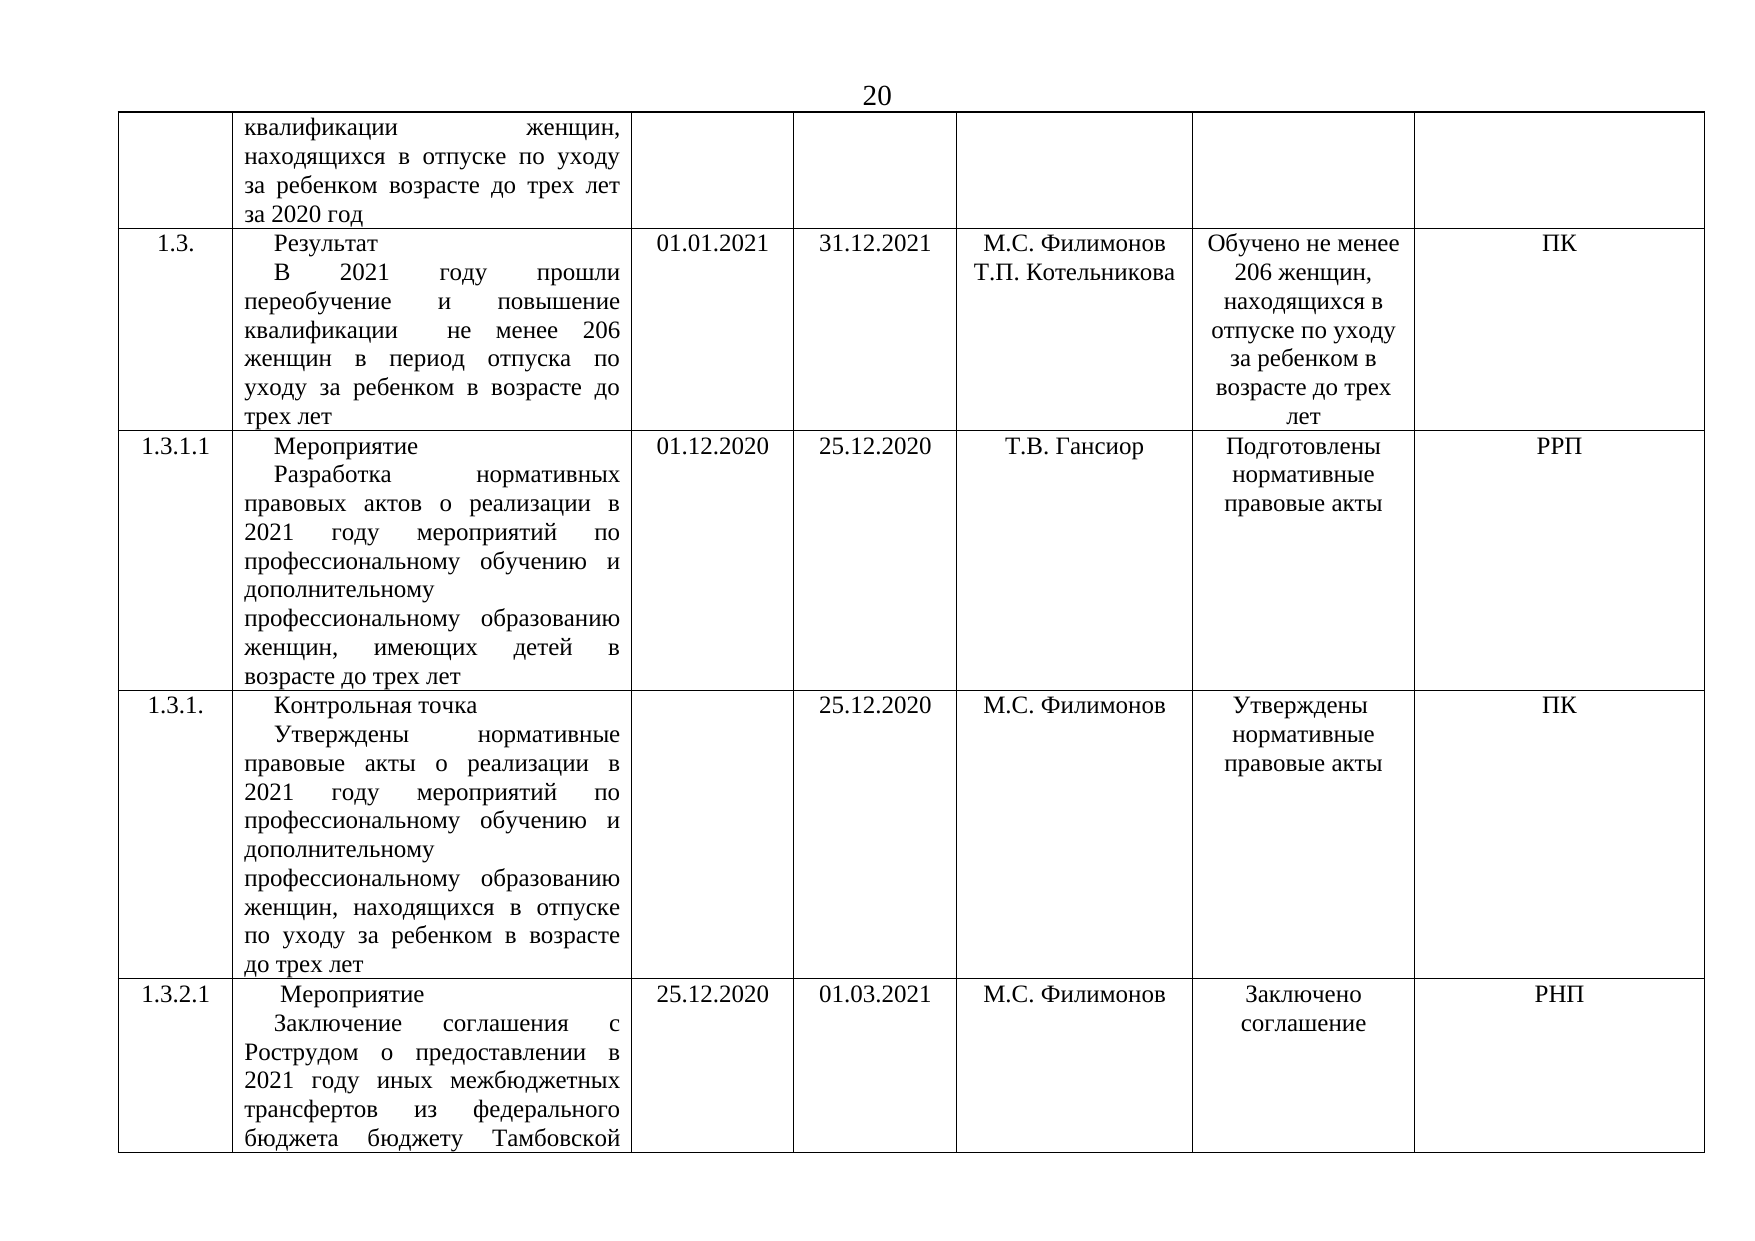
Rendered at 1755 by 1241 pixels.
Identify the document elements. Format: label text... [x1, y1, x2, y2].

table_cell Заключено соглашение [1193, 979, 1414, 1152]
table_cell ПК [1415, 229, 1704, 430]
table_cell РРП [1415, 431, 1704, 689]
table_cell 25.12.2020 [794, 431, 956, 689]
table_cell [119, 113, 232, 227]
table_cell [794, 113, 956, 227]
table_cell 1.3. [119, 229, 232, 430]
table_cell М.С. Филимонов Т.П. Котельникова [957, 229, 1192, 430]
table_cell [632, 691, 793, 978]
table_cell Результат В 2021 году прошли переобучение и повышение квалификации не менее 206 женщин в период отпуска по уходу за ребенком в возрасте до трех лет [233, 229, 631, 430]
table_cell 01.12.2020 [632, 431, 793, 689]
table_cell Мероприятие Разработка нормативных правовых актов о реализации в 2021 году мероприятий по профессиональному обучению и дополнительному профессиональному образованию женщин, имеющих детей в возрасте до трех лет [233, 431, 631, 689]
table_cell 25.12.2020 [794, 691, 956, 978]
table_cell 1.3.2.1 [119, 979, 232, 1152]
table_cell 1.3.1. [119, 691, 232, 978]
table_cell 25.12.2020 [632, 979, 793, 1152]
table_cell [957, 113, 1192, 227]
table_cell квалификации женщин, находящихся в отпуске по уходу за ребенком возрасте до трех лет за 2020 год [233, 113, 631, 227]
table_cell 01.01.2021 [632, 229, 793, 430]
table_cell Мероприятие Заключение соглашения с Рострудом о предоставлении в 2021 году иных межбюджетных трансфертов из федерального бюджета бюджету Тамбовской [233, 979, 631, 1152]
table_cell ПК [1415, 691, 1704, 978]
table_cell 31.12.2021 [794, 229, 956, 430]
table_cell 1.3.1.1 [119, 431, 232, 689]
table_cell 01.03.2021 [794, 979, 956, 1152]
table_cell [632, 113, 793, 227]
table_cell Обучено не менее 206 женщин, находящихся в отпуске по уходу за ребенком в возрасте до трех лет [1193, 229, 1414, 430]
table_cell М.С. Филимонов [957, 691, 1192, 978]
table_cell [1415, 113, 1704, 227]
table_cell [1193, 113, 1414, 227]
table_cell Контрольная точка Утверждены нормативные правовые акты о реализации в 2021 году мероприятий по профессиональному обучению и дополнительному профессиональному образованию женщин, находящихся в отпуске по уходу за ребенком в возрасте до трех лет [233, 691, 631, 978]
table_cell РНП [1415, 979, 1704, 1152]
table_cell М.С. Филимонов [957, 979, 1192, 1152]
table_cell Утверждены нормативные правовые акты [1193, 691, 1414, 978]
table_cell Подготовлены нормативные правовые акты [1193, 431, 1414, 689]
table_cell Т.В. Гансиор [957, 431, 1192, 689]
